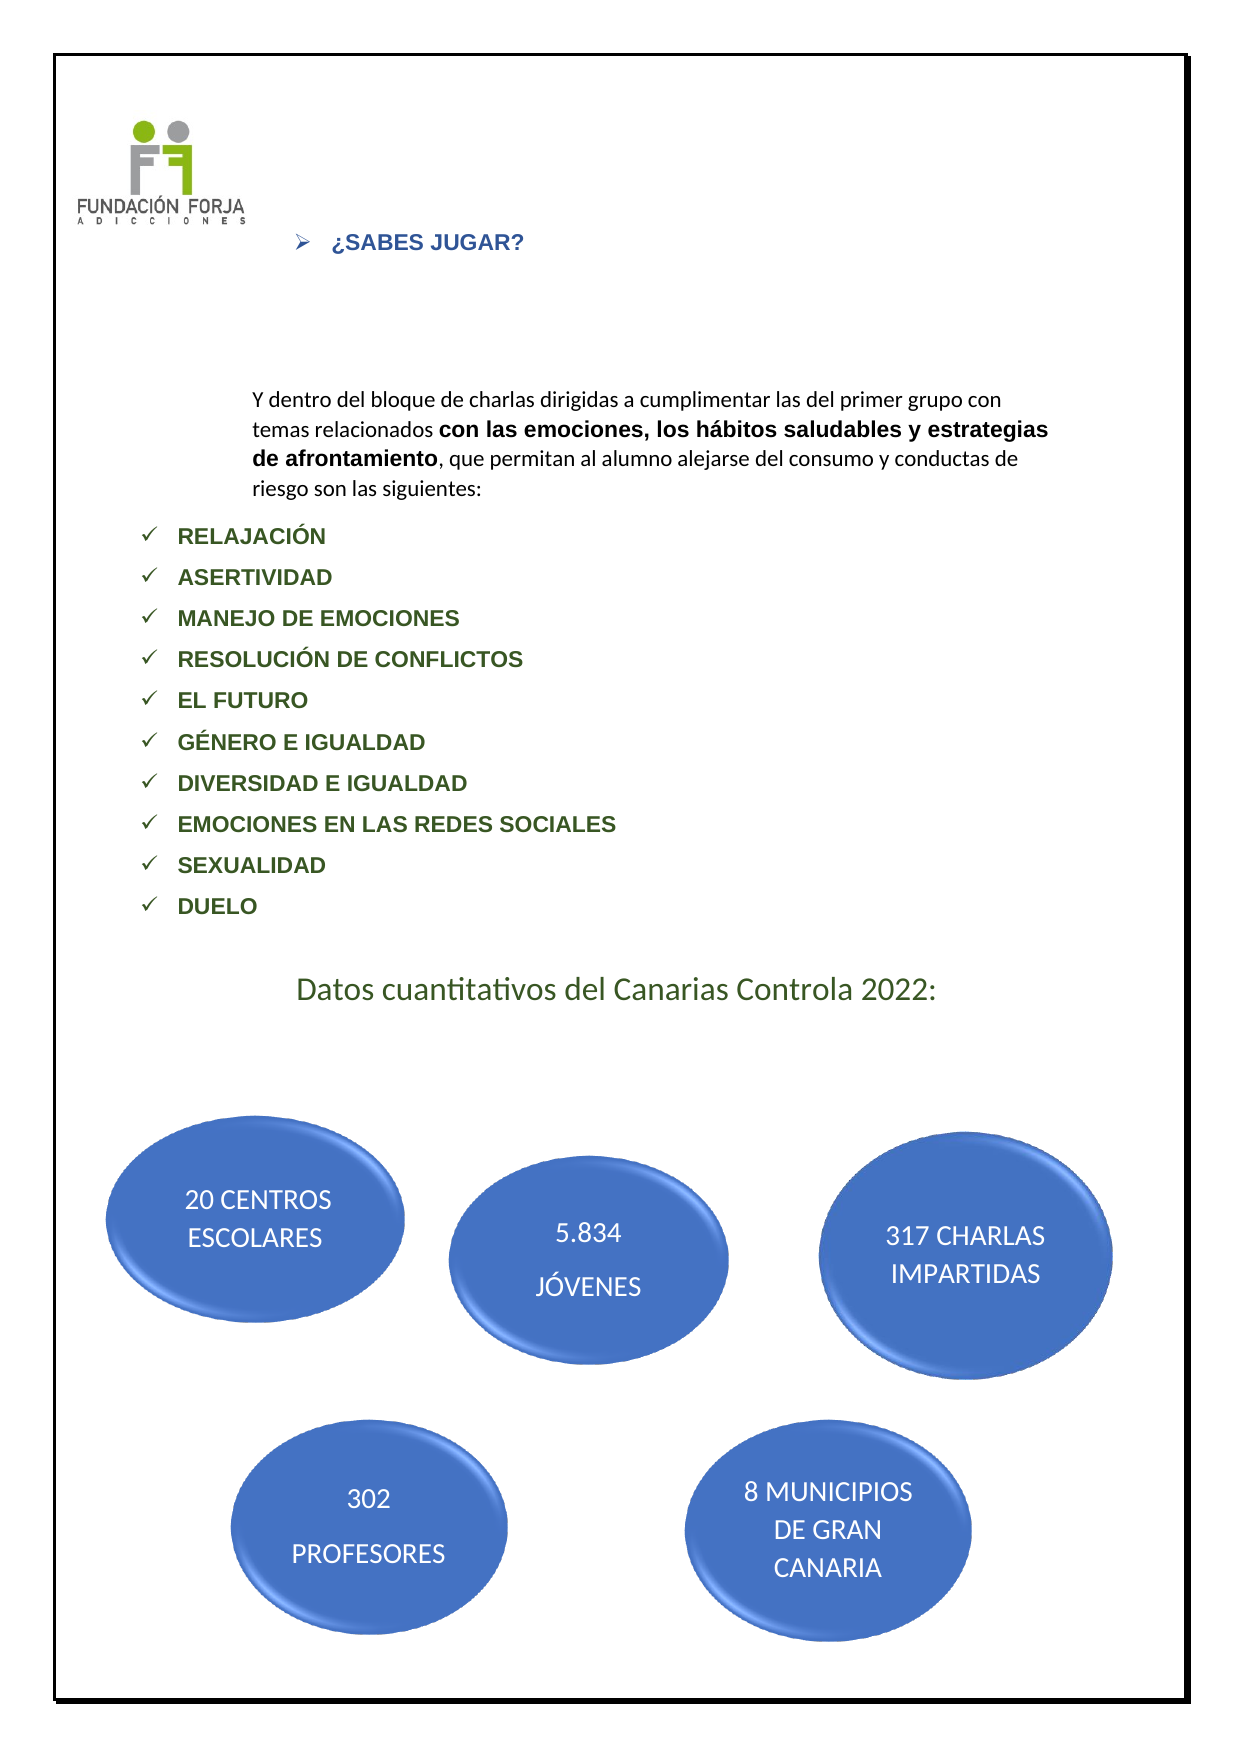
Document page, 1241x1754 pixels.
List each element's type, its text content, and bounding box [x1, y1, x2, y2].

list ¿SABES JUGAR? [294, 115, 1064, 256]
list EMOCIONES EN LAS REDES SOCIALES [140, 810, 1064, 838]
list SEXUALIDAD [140, 851, 1064, 879]
list RESOLUCIÓN DE CONFLICTOS [140, 645, 1064, 673]
list DUELO [140, 892, 1064, 920]
text Datos cuantitativos del Canarias Controla 2022: [178, 968, 1063, 1008]
list GÉNERO E IGUALDAD [140, 728, 1064, 756]
list RELAJACIÓN [140, 522, 1064, 550]
list MANEJO DE EMOCIONES [140, 604, 1064, 632]
list DIVERSIDAD E IGUALDAD [140, 769, 1064, 797]
list EL FUTURO [140, 686, 1064, 714]
list ASERTIVIDAD [140, 563, 1064, 591]
text Y dentro del bloque de charlas dirigidas a cumplimentar las del primer grupo con temas relacionados con las emociones, los hábitos saludables y estrategias de afrontamiento, que permitan al alumno alejarse del consumo y conductas de riesgo son las siguientes: [252, 385, 1064, 502]
